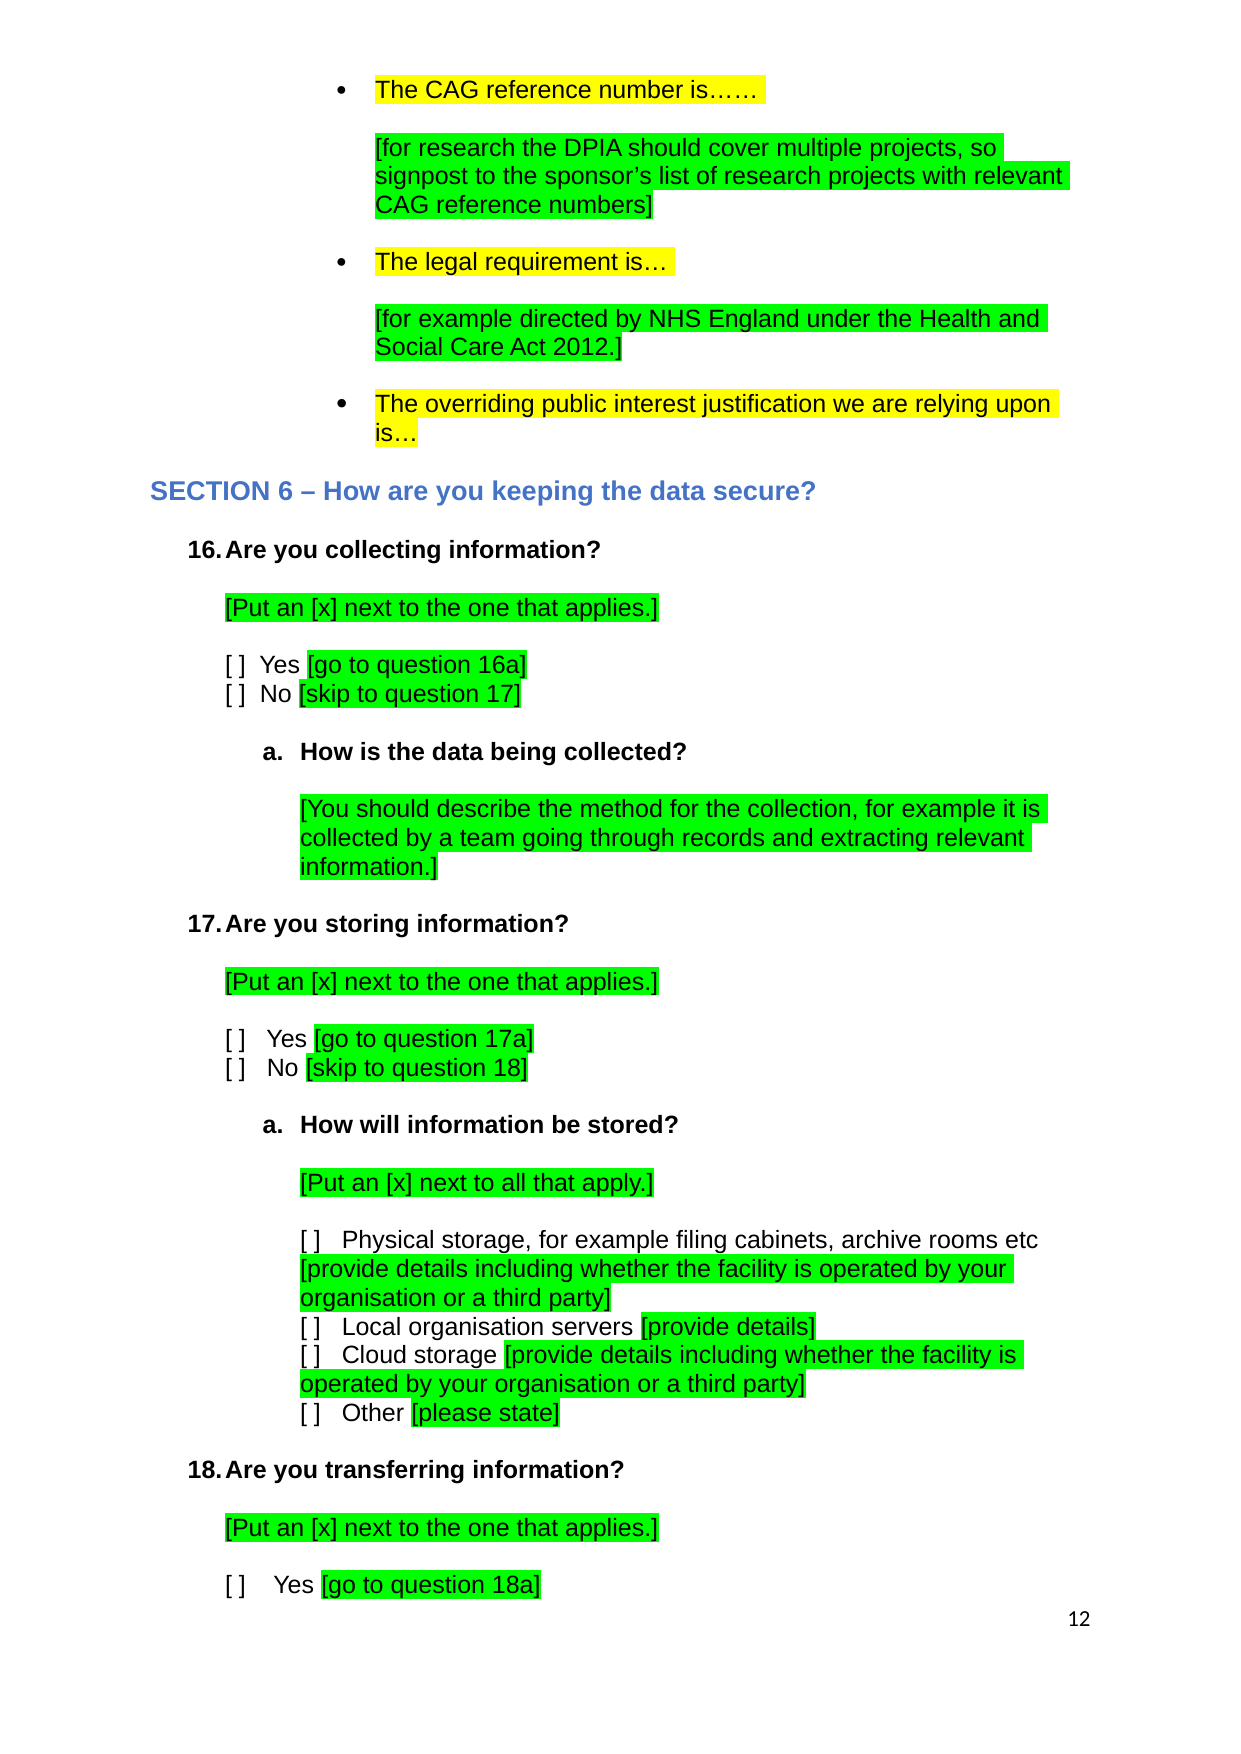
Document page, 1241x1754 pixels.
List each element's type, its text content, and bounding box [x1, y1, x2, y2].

list The overriding public interest justification we are relying upon is… [337, 389, 1090, 447]
text [ ] Other [please state] [300, 1398, 1090, 1427]
text [ ] No [skip to question 18] [225, 1053, 1090, 1082]
list The legal requirement is… [337, 247, 1090, 276]
list Are you transferring information? [187, 1455, 1090, 1484]
text [ ] Physical storage, for example filing cabinets, archive rooms etc [provide details including whether the facility is operated by your organisation or a third party] [300, 1225, 1090, 1312]
text [Put an [x] next to all that apply.] [300, 1168, 1090, 1197]
text [ ] Local organisation servers [provide details] [300, 1312, 1090, 1340]
text [ ] No [skip to question 17] [225, 679, 1090, 708]
list The CAG reference number is…… [337, 75, 1090, 104]
text [ ] Yes [go to question 18a] [225, 1570, 1090, 1599]
text [Put an [x] next to the one that applies.] [225, 1513, 1090, 1542]
text [ ] Yes [go to question 17a] [225, 1024, 1090, 1053]
list [for example directed by NHS England under the Health and Social Care Act 2012.] [375, 303, 1090, 361]
list How will information be stored? [262, 1110, 1090, 1139]
text [You should describe the method for the collection, for example it is collected by a team going through records and extracting relevant information.] [300, 794, 1090, 880]
list Are you storing information? [187, 909, 1090, 938]
text [ ] Cloud storage [provide details including whether the facility is operated by your organisation or a third party] [300, 1340, 1090, 1398]
list [for research the DPIA should cover multiple projects, so signpost to the sponsor’s list of research projects with relevant CAG reference numbers] [375, 132, 1090, 219]
text SECTION 6 – How are you keeping the data secure? [150, 475, 1090, 507]
list How is the data being collected? [262, 737, 1090, 765]
list Are you collecting information? [187, 535, 1090, 564]
text [Put an [x] next to the one that applies.] [225, 967, 1090, 995]
text [ ] Yes [go to question 16a] [225, 650, 1090, 679]
text [Put an [x] next to the one that applies.] [225, 593, 1090, 622]
